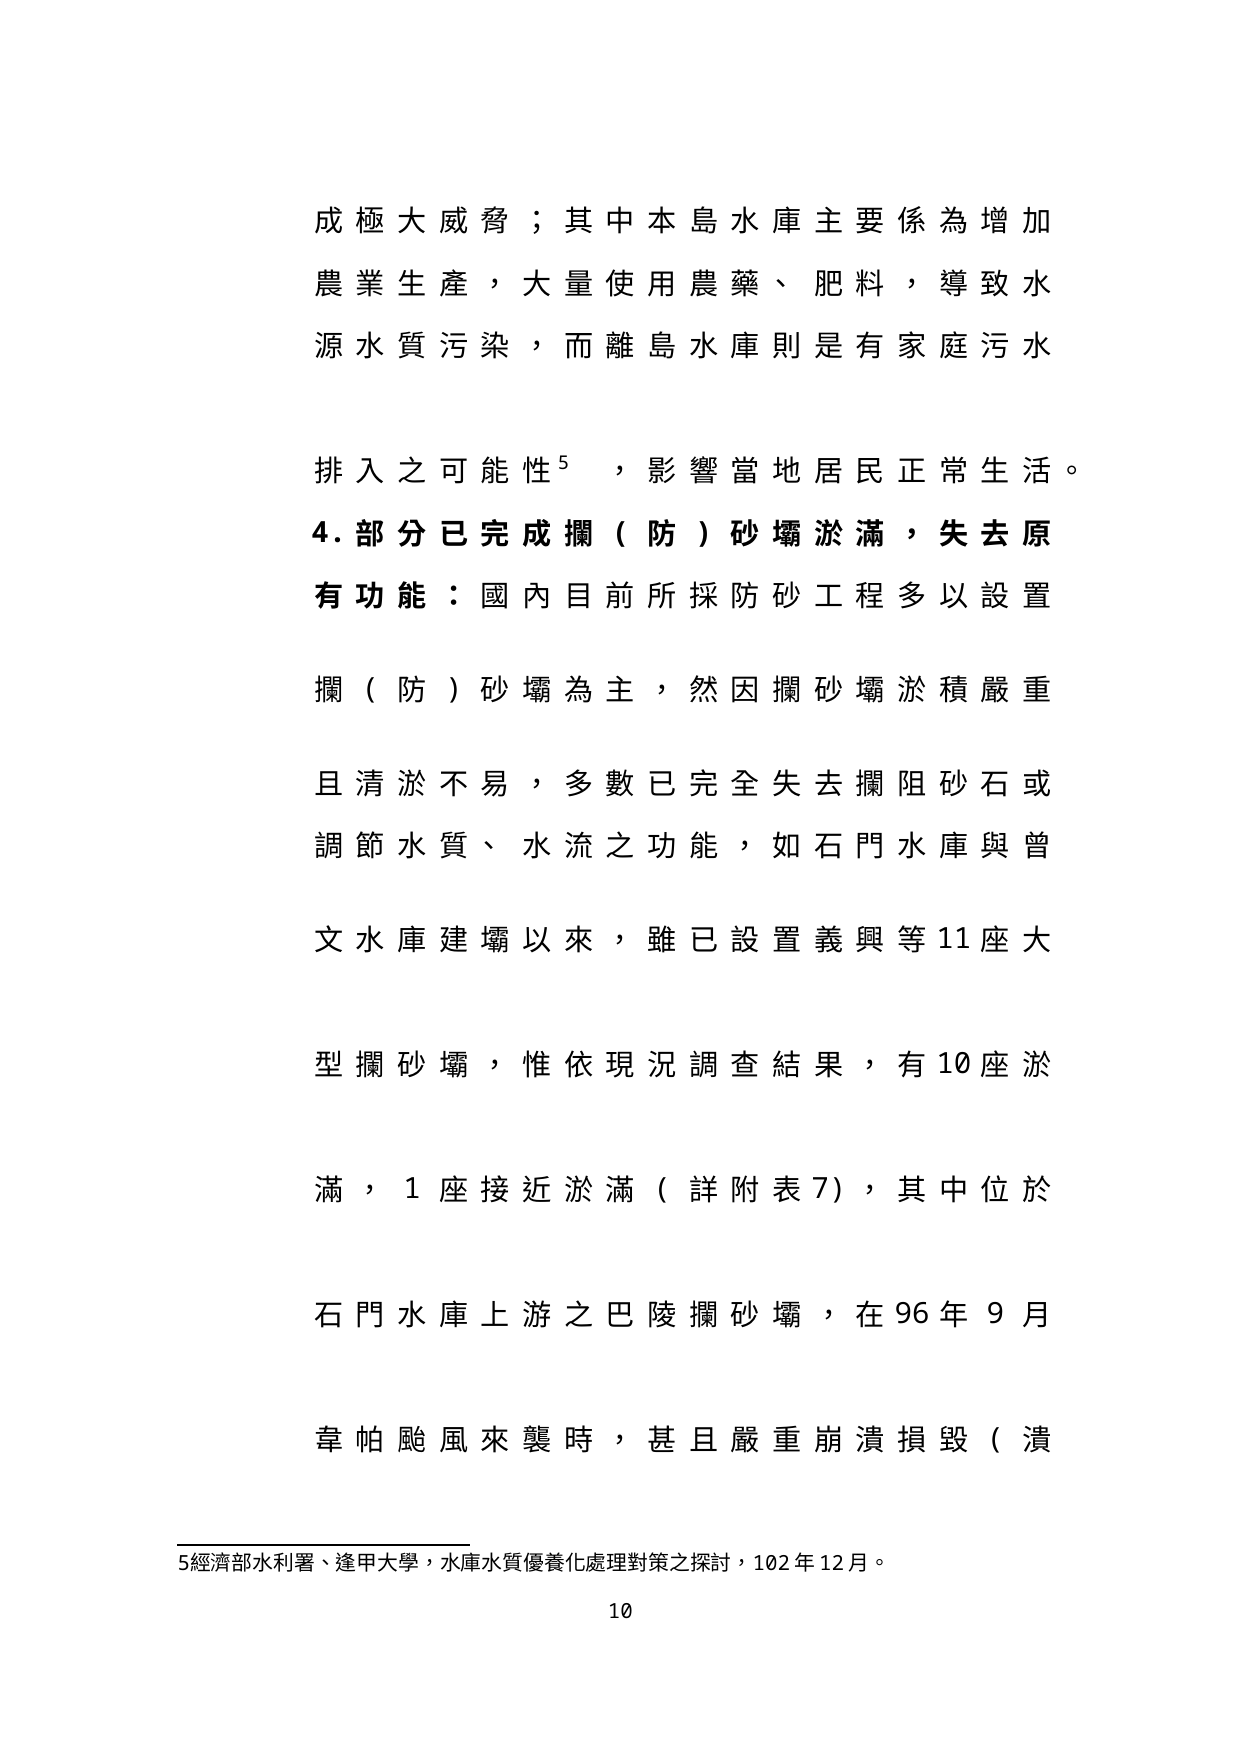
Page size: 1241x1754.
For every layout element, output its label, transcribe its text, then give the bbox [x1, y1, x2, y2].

text 經濟部水利署、逢甲大學，水庫水質優養化處理對策之探討，102年12月。 [177, 1546, 1063, 1577]
text 3.離島水庫水質優養化比率偏高：依據環保署105年度水庫水質監測資料，本島20座主要水庫屬優養程度者，包括石門、寶山、明德、白河、鏡面、澄清湖與鳳山等7座水庫，占35.0%。離島水庫除2座水庫為普養狀態外，其餘26座水庫皆屬於優養狀態，占92.86%，對公共用水安全形成極大威脅；其中本島水庫主要係為增加農業生產，大量使用農藥、肥料，導致水源水質污染，而離島水庫則是有家庭污水排入之可能性，影響當地居民正常生活。 [271, 177, 1058, 490]
text 4.部分已完成攔(防)砂壩淤滿，失去原有功能：國內目前所採防砂工程多以設置攔(防)砂壩為主，然因攔砂壩淤積嚴重且清淤不易，多數已完全失去攔阻砂石或調節水質、水流之功能，如石門水庫與曾文水庫建壩以來，雖已設置義興等11座大型攔砂壩，惟依現況調查結果，有10座淤滿，1座接近淤滿(詳附表7)，其中位於石門水庫上游之巴陵攔砂壩，在96年9月韋帕颱風來襲時，甚且嚴重崩潰損毀(潰 [271, 490, 1058, 1490]
